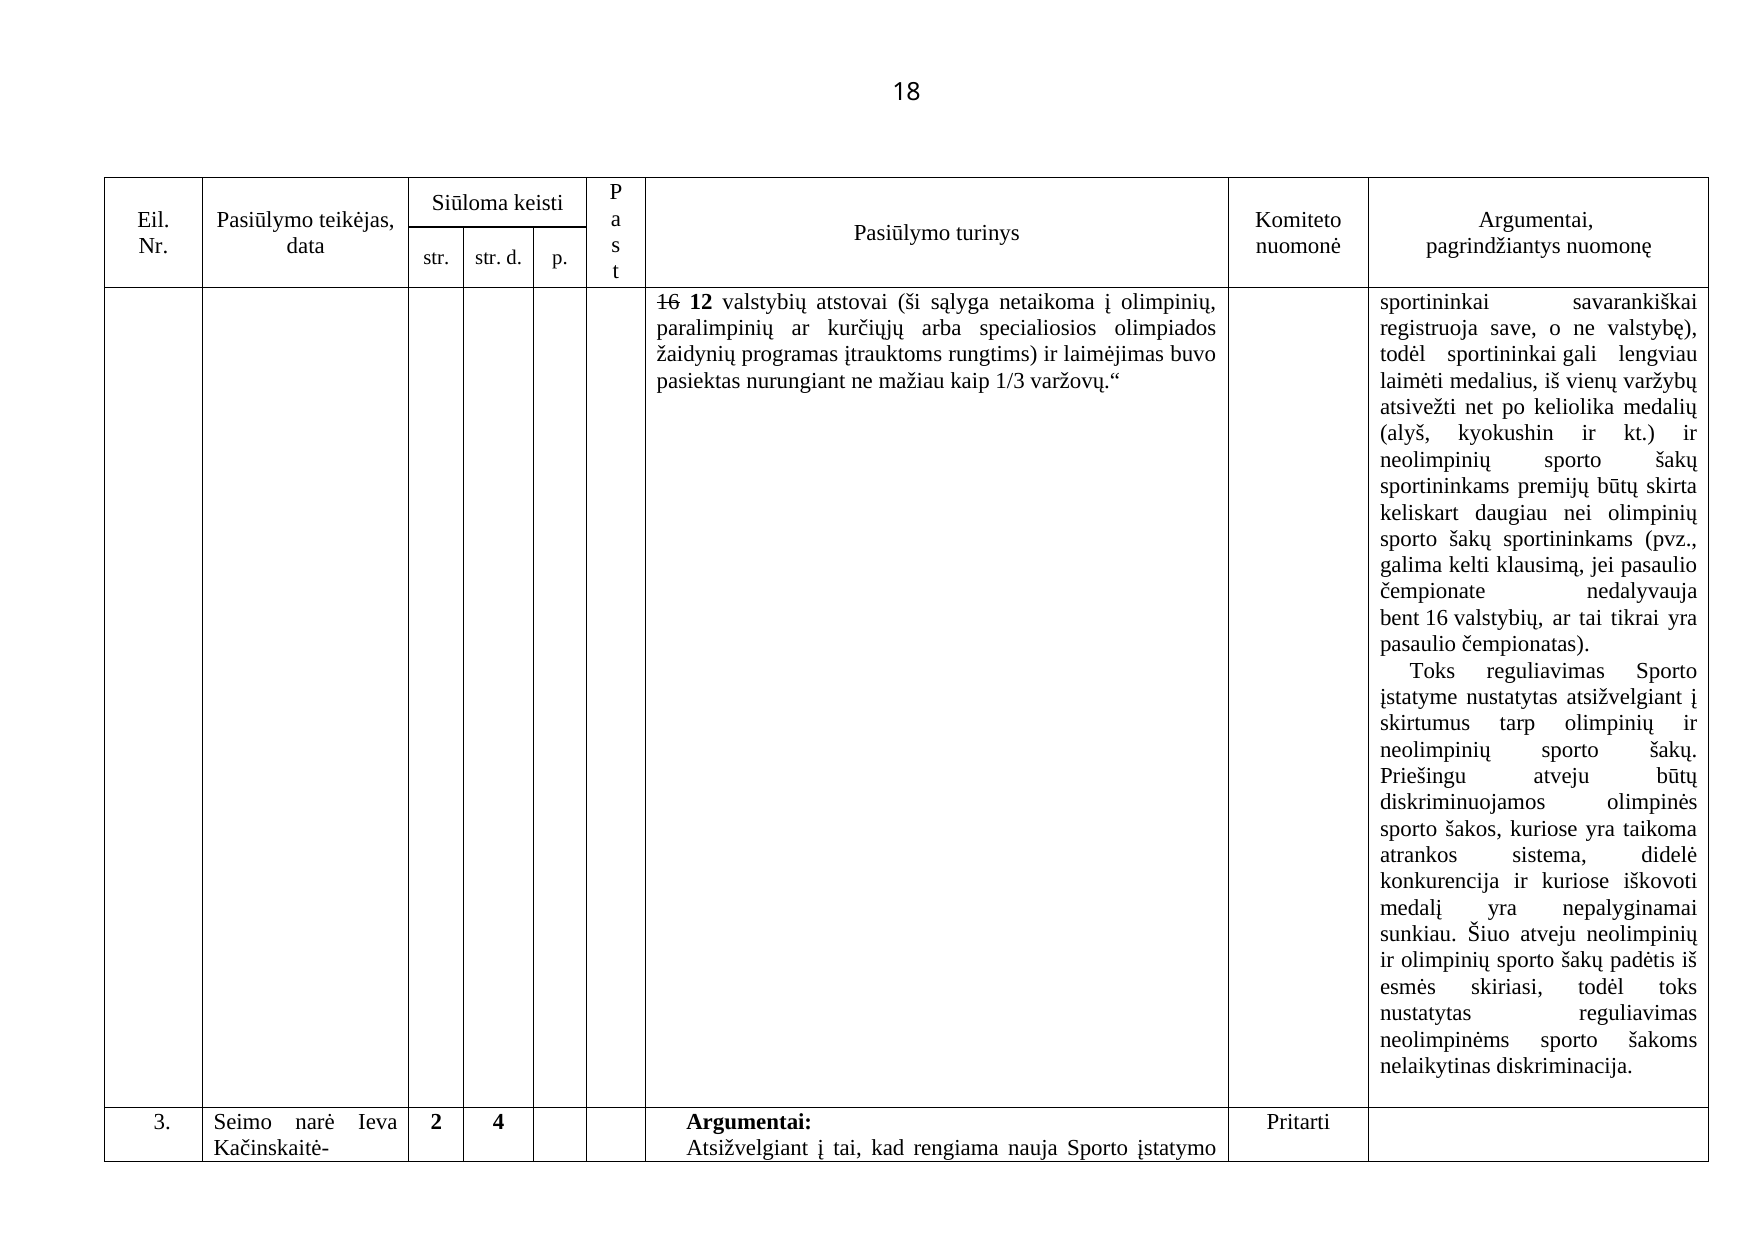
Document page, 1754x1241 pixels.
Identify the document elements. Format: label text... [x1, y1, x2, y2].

table_cell [464, 288, 533, 1107]
table_cell Argumentai: Atsižvelgiant į tai, kad rengiama nauja Sporto įstatymo [646, 1108, 1228, 1161]
table_cell str. d. [464, 228, 533, 287]
table_cell p. [534, 228, 586, 287]
table_cell [409, 288, 463, 1107]
table_header Siūloma keisti [409, 178, 586, 226]
table_cell sportininkai savarankiškai registruoja save, o ne valstybę), todėl sportininkai gali lengviau laimėti medalius, iš vienų varžybų atsivežti net po keliolika medalių (alyš, kyokushin ir kt.) ir neolimpinių sporto šakų sportininkams premijų būtų skirta keliskart daugiau nei olimpinių sporto šakų sportininkams (pvz., galima kelti klausimą, jei pasaulio čempionate nedalyvauja bent 16 valstybių, ar tai tikrai yra pasaulio čempionatas). Toks reguliavimas Sporto įstatyme nustatytas atsižvelgiant į skirtumus tarp olimpinių ir neolimpinių sporto šakų. Priešingu atveju būtų diskriminuojamos olimpinės sporto šakos, kuriose yra taikoma atrankos sistema, didelė konkurencija ir kuriose iškovoti medalį yra nepalyginamai sunkiau. Šiuo atveju neolimpinių ir olimpinių sporto šakų padėtis iš esmės skiriasi, todėl toks nustatytas reguliavimas neolimpinėms sporto šakoms nelaikytinas diskriminacija. [1369, 288, 1708, 1107]
table_cell Pritarti [1229, 1108, 1368, 1161]
table_cell 4 [464, 1108, 533, 1161]
table_header Pastabos [587, 178, 645, 287]
table_header Eil. Nr. [105, 178, 202, 287]
table_header Komiteto nuomonė [1229, 178, 1368, 287]
table_header Pasiūlymo teikėjas, data [203, 178, 408, 287]
table_cell [534, 1108, 586, 1161]
table_cell [105, 288, 202, 1107]
table_cell str. [409, 228, 463, 287]
table_cell [1369, 1108, 1708, 1161]
table_cell [587, 1108, 645, 1161]
table_cell 16 12 valstybių atstovai (ši sąlyga netaikoma į olimpinių, paralimpinių ar kurčiųjų arba specialiosios olimpiados žaidynių programas įtrauktoms rungtims) ir laimėjimas buvo pasiektas nurungiant ne mažiau kaip 1/3 varžovų.“ [646, 288, 1228, 1107]
table_cell [105, 1108, 202, 1161]
table_header Argumentai, pagrindžiantys nuomonę [1369, 178, 1708, 287]
table_header Pasiūlymo turinys [646, 178, 1228, 287]
table_cell [1229, 288, 1368, 1107]
table_cell [203, 288, 408, 1107]
table_cell Seimo narė Ieva Kačinskaitė- [203, 1108, 408, 1161]
table_cell 2 [409, 1108, 463, 1161]
table_cell [534, 288, 586, 1107]
table_cell [587, 288, 645, 1107]
